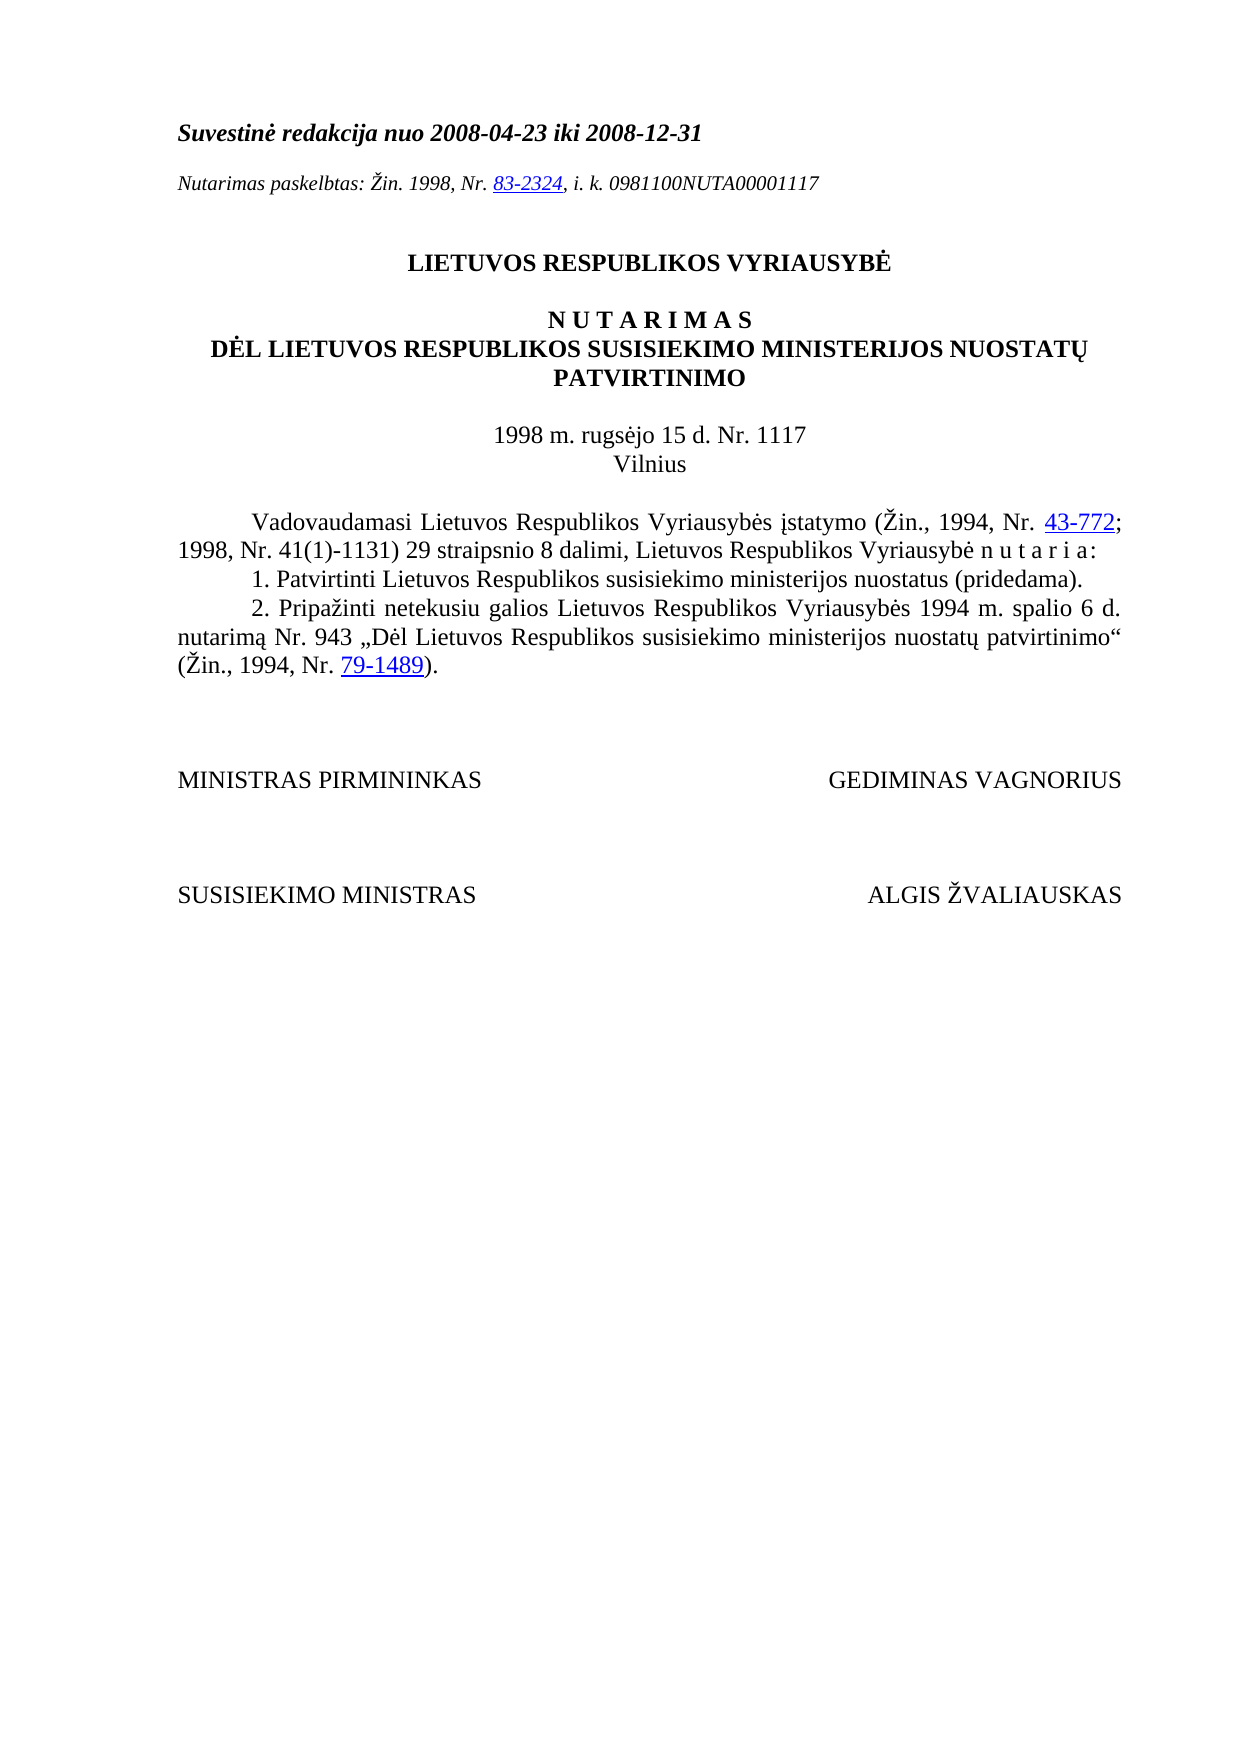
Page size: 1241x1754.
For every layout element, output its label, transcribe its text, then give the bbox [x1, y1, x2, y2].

text LIETUVOS RESPUBLIKOS VYRIAUSYBĖ [177, 248, 1122, 277]
text 1. Patvirtinti Lietuvos Respublikos susisiekimo ministerijos nuostatus (pridedama). [177, 564, 1122, 593]
text MINISTRAS PIRMININKAS GEDIMINAS VAGNORIUS [177, 765, 1122, 794]
text SUSISIEKIMO MINISTRAS ALGIS ŽVALIAUSKAS [177, 880, 1122, 909]
text N U T A R I M A S [177, 305, 1122, 334]
text 2. Pripažinti netekusiu galios Lietuvos Respublikos Vyriausybės 1994 m. spalio 6 d. nutarimą Nr. 943 „Dėl Lietuvos Respublikos susisiekimo ministerijos nuostatų patvirtinimo“ (Žin., 1994, Nr. 79-1489). [177, 593, 1122, 679]
text 1998 m. rugsėjo 15 d. Nr. 1117 [177, 420, 1122, 449]
text Suvestinė redakcija nuo 2008-04-23 iki 2008-12-31 [177, 118, 1122, 147]
text Vilnius [177, 449, 1122, 478]
text Vadovaudamasi Lietuvos Respublikos Vyriausybės įstatymo (Žin., 1994, Nr. 43-772; 1998, Nr. 41(1)-1131) 29 straipsnio 8 dalimi, Lietuvos Respublikos Vyriausybė nutaria: [177, 507, 1122, 564]
text DĖL LIETUVOS RESPUBLIKOS SUSISIEKIMO MINISTERIJOS NUOSTATŲ PATVIRTINIMO [177, 334, 1122, 392]
text Nutarimas paskelbtas: Žin. 1998, Nr. 83-2324, i. k. 0981100NUTA00001117 [177, 171, 1122, 195]
